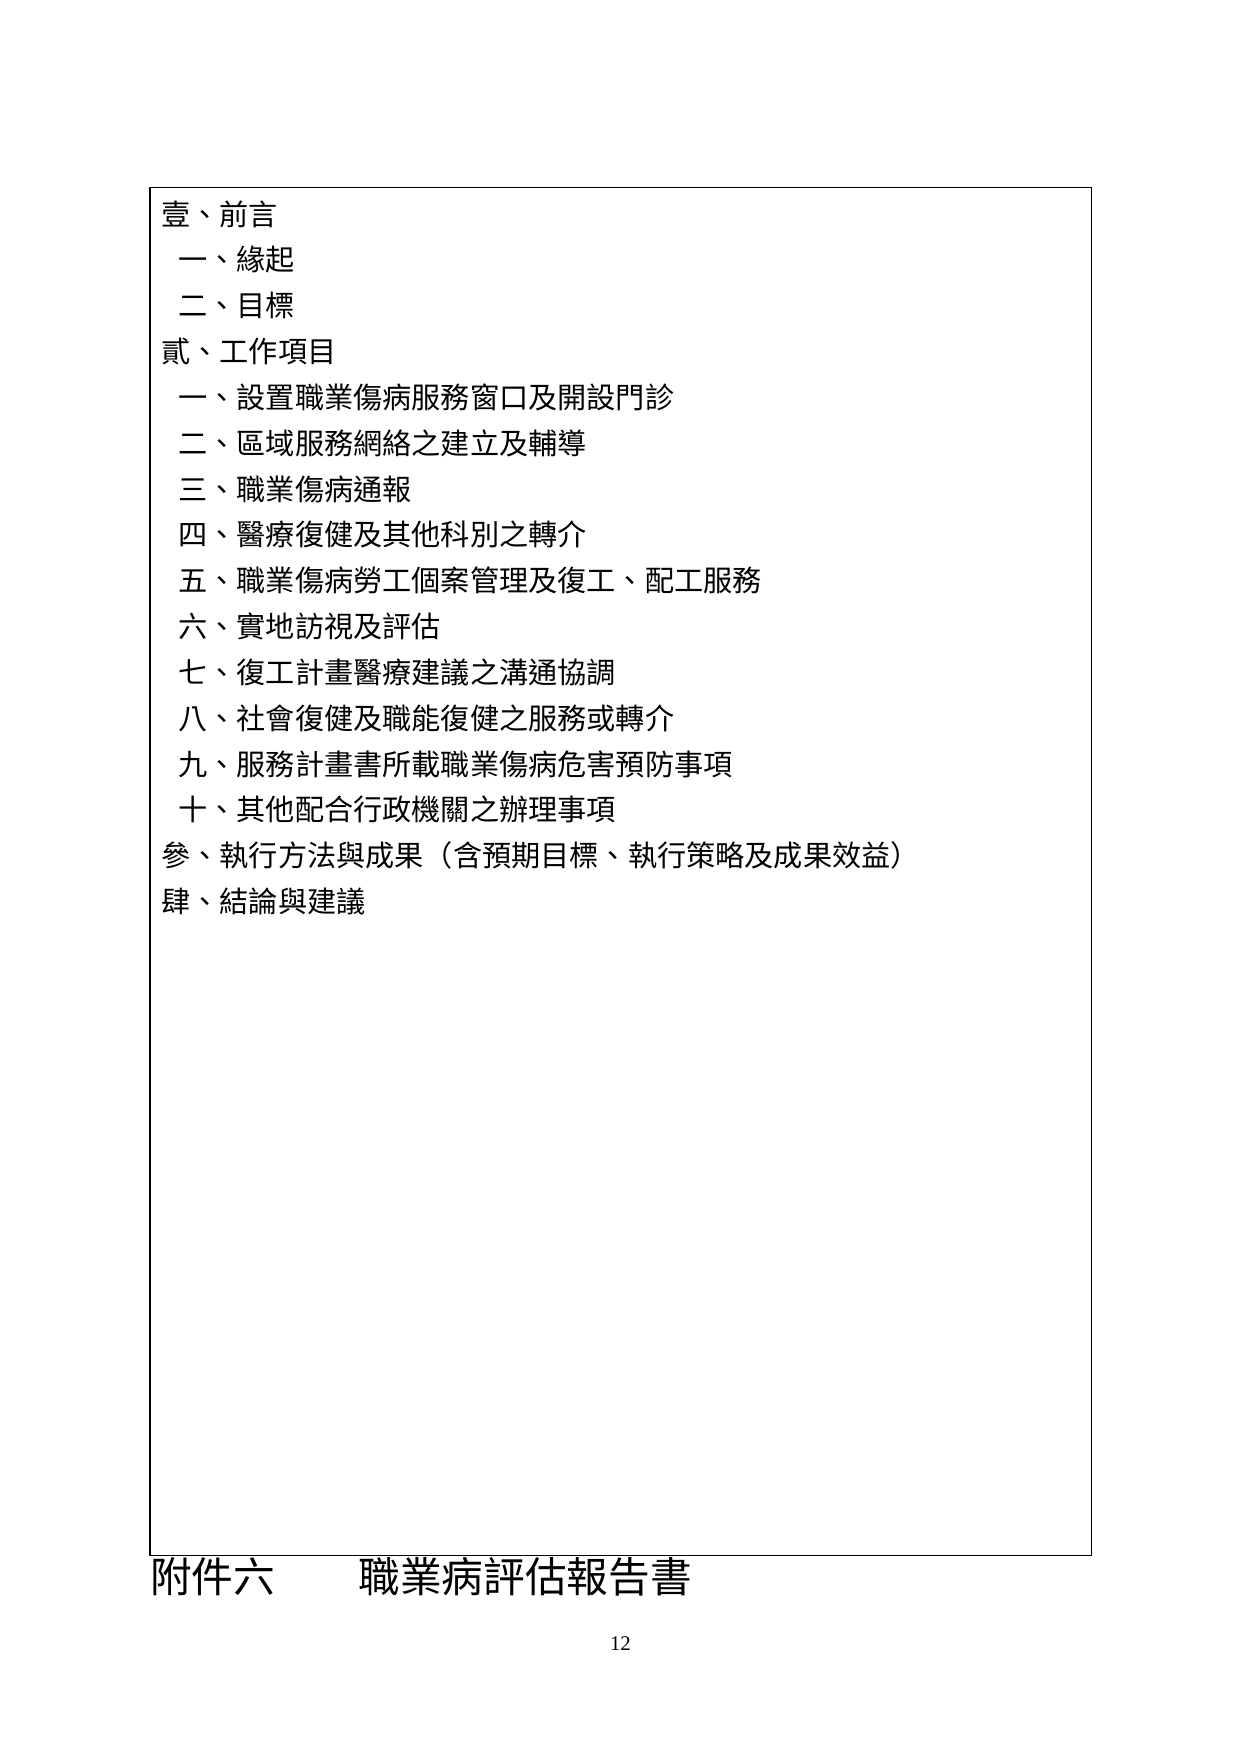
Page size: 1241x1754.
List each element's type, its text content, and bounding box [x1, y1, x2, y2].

table_header 壹、前言 一、緣起 二、目標 貳、工作項目 一、設置職業傷病服務窗口及開設門診 二、區域服務網絡之建立及輔導 三、職業傷病通報 四、醫療復健及其他科別之轉介 五、職業傷病勞工個案管理及復工、配工服務 六、實地訪視及評估 七、復工計畫醫療建議之溝通協調 八、社會復健及職能復健之服務或轉介 九、服務計畫書所載職業傷病危害預防事項 十、其他配合行政機關之辦理事項 參、執行方法與成果（含預期目標、執行策略及成果效益） 肆、結論與建議 [151, 188, 1091, 1555]
text 附件六 職業病評估報告書 [150, 1556, 1090, 1602]
